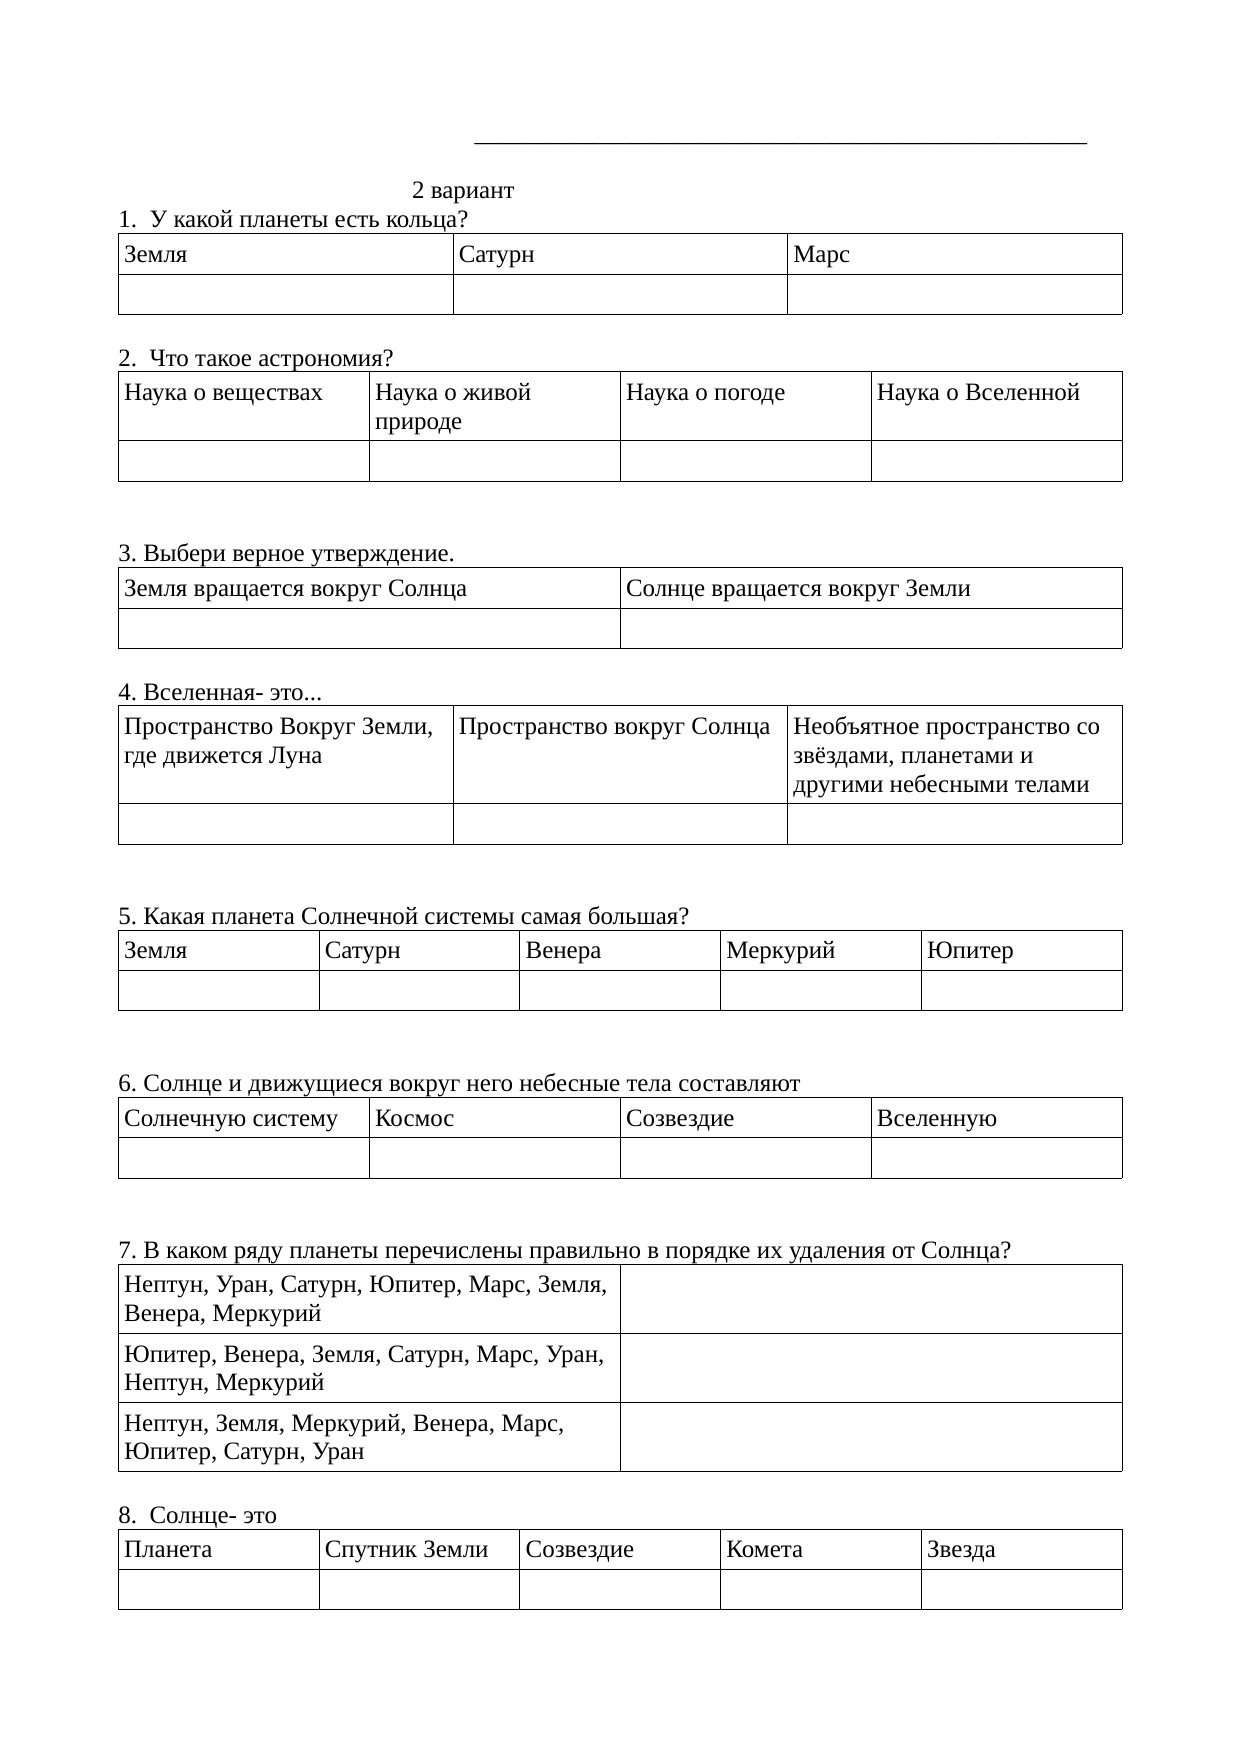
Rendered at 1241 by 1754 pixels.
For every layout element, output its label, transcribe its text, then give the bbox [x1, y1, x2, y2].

table_header Венера [520, 931, 720, 970]
table_header Меркурий [721, 931, 921, 970]
table_header Нептун, Уран, Сатурн, Юпитер, Марс, Земля, Венера, Меркурий [119, 1265, 620, 1333]
table_cell [119, 971, 319, 1010]
table_cell [788, 275, 1122, 314]
text 2. Что такое астрономия? [118, 343, 1122, 371]
table_header Необъятное пространство со звёздами, планетами и другими небесными телами [788, 706, 1122, 803]
text 8. Солнце- это [118, 1500, 1122, 1528]
table_cell [119, 1138, 369, 1177]
table_cell Юпитер, Венера, Земля, Сатурн, Марс, Уран, Нептун, Меркурий [119, 1334, 620, 1402]
table_cell [621, 609, 1122, 648]
table_cell [119, 275, 453, 314]
table_cell [454, 275, 787, 314]
table_cell [454, 804, 787, 843]
table_header Наука о погоде [621, 372, 871, 440]
table_cell [721, 971, 921, 1010]
table_cell [320, 971, 519, 1010]
table_header Вселенную [872, 1098, 1122, 1137]
table_cell [872, 1138, 1122, 1177]
table_header Земля [119, 931, 319, 970]
table_cell Нептун, Земля, Меркурий, Венера, Марс, Юпитер, Сатурн, Уран [119, 1403, 620, 1471]
table_header Наука о живой природе [370, 372, 620, 440]
table_header Созвездие [520, 1530, 720, 1569]
table_header Сатурн [320, 931, 519, 970]
table_header Земля [119, 234, 453, 273]
table_header Юпитер [922, 931, 1122, 970]
table_cell [621, 1403, 1122, 1471]
table_cell [621, 1138, 871, 1177]
table_header Пространство вокруг Солнца [454, 706, 787, 803]
text 3. Выбери верное утверждение. [118, 538, 1122, 567]
table_header Марс [788, 234, 1122, 273]
table_header Созвездие [621, 1098, 871, 1137]
table_cell [520, 971, 720, 1010]
table_header Космос [370, 1098, 620, 1137]
table_cell [119, 1570, 319, 1609]
table_cell [621, 441, 871, 481]
text 2 вариант [118, 176, 1122, 204]
table_header Земля вращается вокруг Солнца [119, 568, 620, 607]
table_cell [922, 1570, 1122, 1609]
table_cell [922, 971, 1122, 1010]
table_cell [520, 1570, 720, 1609]
table_header Наука о веществах [119, 372, 369, 440]
text 4. Вселенная- это... [118, 677, 1122, 705]
table_header Пространство Вокруг Земли, где движется Луна [119, 706, 453, 803]
text 5. Какая планета Солнечной системы самая большая? [118, 901, 1122, 930]
table_cell [621, 1334, 1122, 1402]
table_header Солнечную систему [119, 1098, 369, 1137]
table_header [621, 1265, 1122, 1333]
table_header Планета [119, 1530, 319, 1569]
table_cell [320, 1570, 519, 1609]
table_header Сатурн [454, 234, 787, 273]
text 7. В каком ряду планеты перечислены правильно в порядке их удаления от Солнца? [118, 1235, 1122, 1264]
text 1. У какой планеты есть кольца? [118, 204, 1122, 233]
table_cell [370, 441, 620, 481]
text _________________________________________________ [118, 118, 1122, 147]
text 6. Солнце и движущиеся вокруг него небесные тела составляют [118, 1068, 1122, 1097]
table_cell [119, 441, 369, 481]
table_cell [721, 1570, 921, 1609]
table_cell [788, 804, 1122, 843]
table_cell [119, 804, 453, 843]
table_header Звезда [922, 1530, 1122, 1569]
table_header Солнце вращается вокруг Земли [621, 568, 1122, 607]
table_cell [119, 609, 620, 648]
table_cell [872, 441, 1122, 481]
table_cell [370, 1138, 620, 1177]
table_header Наука о Вселенной [872, 372, 1122, 440]
table_header Спутник Земли [320, 1530, 519, 1569]
table_header Комета [721, 1530, 921, 1569]
